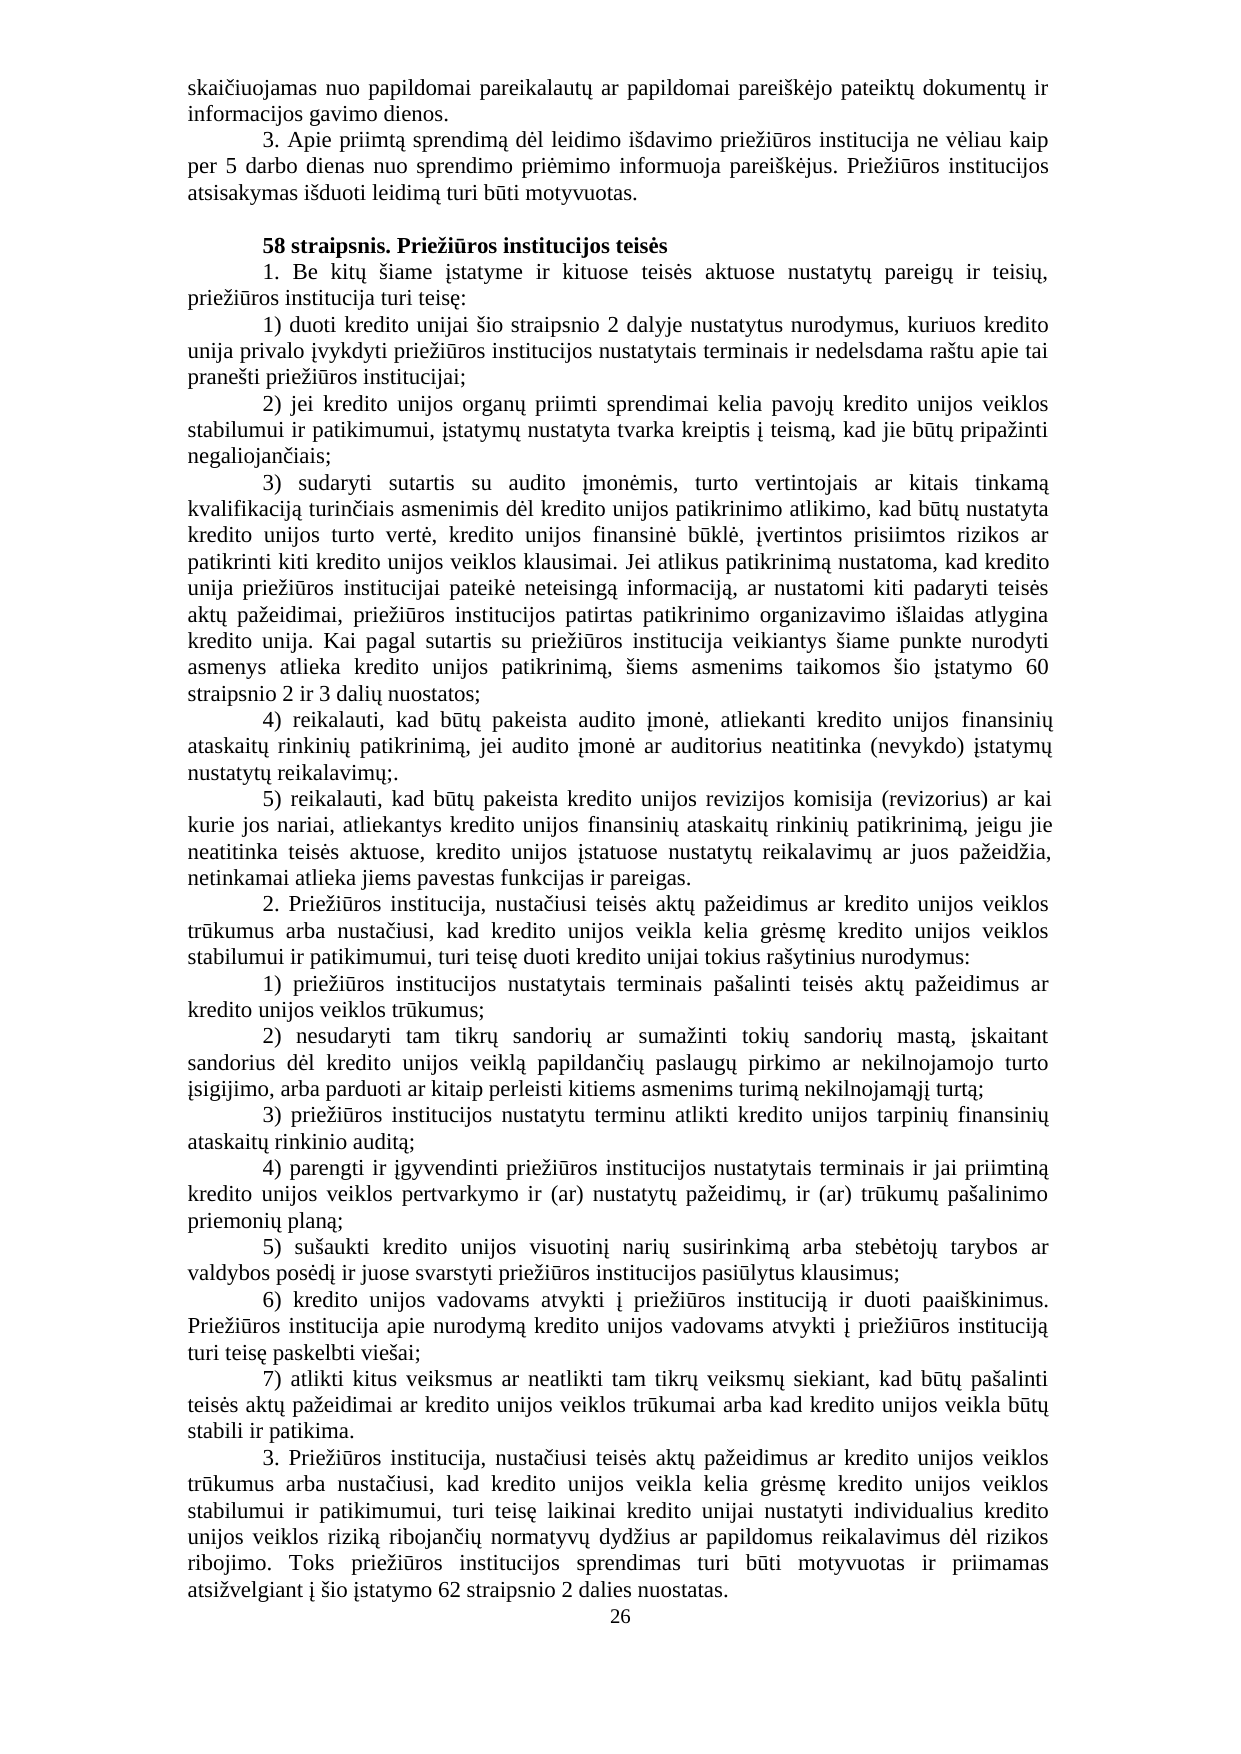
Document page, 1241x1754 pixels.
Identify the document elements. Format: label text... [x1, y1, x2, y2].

text skaičiuojamas nuo papildomai pareikalautų ar papildomai pareiškėjo pateiktų dokumentų ir informacijos gavimo dienos. [187, 73, 1050, 126]
text 1) duoti kredito unijai šio straipsnio 2 dalyje nustatytus nurodymus, kuriuos kredito unija privalo įvykdyti priežiūros institucijos nustatytais terminais ir nedelsdama raštu apie tai pranešti priežiūros institucijai; [187, 311, 1050, 390]
text 7) atlikti kitus veiksmus ar neatlikti tam tikrų veiksmų siekiant, kad būtų pašalinti teisės aktų pažeidimai ar kredito unijos veiklos trūkumai arba kad kredito unijos veikla būtų stabili ir patikima. [187, 1365, 1050, 1444]
text 2) nesudaryti tam tikrų sandorių ar sumažinti tokių sandorių mastą, įskaitant sandorius dėl kredito unijos veiklą papildančių paslaugų pirkimo ar nekilnojamojo turto įsigijimo, arba parduoti ar kitaip perleisti kitiems asmenims turimą nekilnojamąjį turtą; [187, 1022, 1050, 1101]
text 5) sušaukti kredito unijos visuotinį narių susirinkimą arba stebėtojų tarybos ar valdybos posėdį ir juose svarstyti priežiūros institucijos pasiūlytus klausimus; [187, 1233, 1050, 1286]
text 1) priežiūros institucijos nustatytais terminais pašalinti teisės aktų pažeidimus ar kredito unijos veiklos trūkumus; [187, 969, 1050, 1022]
text 6) kredito unijos vadovams atvykti į priežiūros instituciją ir duoti paaiškinimus. Priežiūros institucija apie nurodymą kredito unijos vadovams atvykti į priežiūros instituciją turi teisę paskelbti viešai; [187, 1286, 1050, 1365]
text 5) reikalauti, kad būtų pakeista kredito unijos revizijos komisija (revizorius) ar kai kurie jos nariai, atliekantys kredito unijos finansinių ataskaitų rinkinių patikrinimą, jeigu jie neatitinka teisės aktuose, kredito unijos įstatuose nustatytų reikalavimų ar juos pažeidžia, netinkamai atlieka jiems pavestas funkcijas ir pareigas. [187, 785, 1053, 891]
text 1. Be kitų šiame įstatyme ir kituose teisės aktuose nustatytų pareigų ir teisių, priežiūros institucija turi teisę: [187, 258, 1050, 311]
text 2. Priežiūros institucija, nustačiusi teisės aktų pažeidimus ar kredito unijos veiklos trūkumus arba nustačiusi, kad kredito unijos veikla kelia grėsmę kredito unijos veiklos stabilumui ir patikimumui, turi teisę duoti kredito unijai tokius rašytinius nurodymus: [187, 891, 1050, 969]
text 3. Apie priimtą sprendimą dėl leidimo išdavimo priežiūros institucija ne vėliau kaip per 5 darbo dienas nuo sprendimo priėmimo informuoja pareiškėjus. Priežiūros institucijos atsisakymas išduoti leidimą turi būti motyvuotas. [187, 126, 1050, 205]
text 4) parengti ir įgyvendinti priežiūros institucijos nustatytais terminais ir jai priimtiną kredito unijos veiklos pertvarkymo ir (ar) nustatytų pažeidimų, ir (ar) trūkumų pašalinimo priemonių planą; [187, 1154, 1050, 1233]
text 3) sudaryti sutartis su audito įmonėmis, turto vertintojais ar kitais tinkamą kvalifikaciją turinčiais asmenimis dėl kredito unijos patikrinimo atlikimo, kad būtų nustatyta kredito unijos turto vertė, kredito unijos finansinė būklė, įvertintos prisiimtos rizikos ar patikrinti kiti kredito unijos veiklos klausimai. Jei atlikus patikrinimą nustatoma, kad kredito unija priežiūros institucijai pateikė neteisingą informaciją, ar nustatomi kiti padaryti teisės aktų pažeidimai, priežiūros institucijos patirtas patikrinimo organizavimo išlaidas atlygina kredito unija. Kai pagal sutartis su priežiūros institucija veikiantys šiame punkte nurodyti asmenys atlieka kredito unijos patikrinimą, šiems asmenims taikomos šio įstatymo 60 straipsnio 2 ir 3 dalių nuostatos; [187, 469, 1050, 706]
text 4) reikalauti, kad būtų pakeista audito įmonė, atliekanti kredito unijos finansinių ataskaitų rinkinių patikrinimą, jei audito įmonė ar auditorius neatitinka (nevykdo) įstatymų nustatytų reikalavimų;. [187, 706, 1053, 785]
text 3. Priežiūros institucija, nustačiusi teisės aktų pažeidimus ar kredito unijos veiklos trūkumus arba nustačiusi, kad kredito unijos veikla kelia grėsmę kredito unijos veiklos stabilumui ir patikimumui, turi teisę laikinai kredito unijai nustatyti individualius kredito unijos veiklos riziką ribojančių normatyvų dydžius ar papildomus reikalavimus dėl rizikos ribojimo. Toks priežiūros institucijos sprendimas turi būti motyvuotas ir priimamas atsižvelgiant į šio įstatymo 62 straipsnio 2 dalies nuostatas. [187, 1444, 1050, 1602]
text 2) jei kredito unijos organų priimti sprendimai kelia pavojų kredito unijos veiklos stabilumui ir patikimumui, įstatymų nustatyta tvarka kreiptis į teismą, kad jie būtų pripažinti negaliojančiais; [187, 390, 1050, 469]
text 58 straipsnis. Priežiūros institucijos teisės [187, 232, 1050, 258]
text 3) priežiūros institucijos nustatytu terminu atlikti kredito unijos tarpinių finansinių ataskaitų rinkinio auditą; [187, 1101, 1050, 1154]
